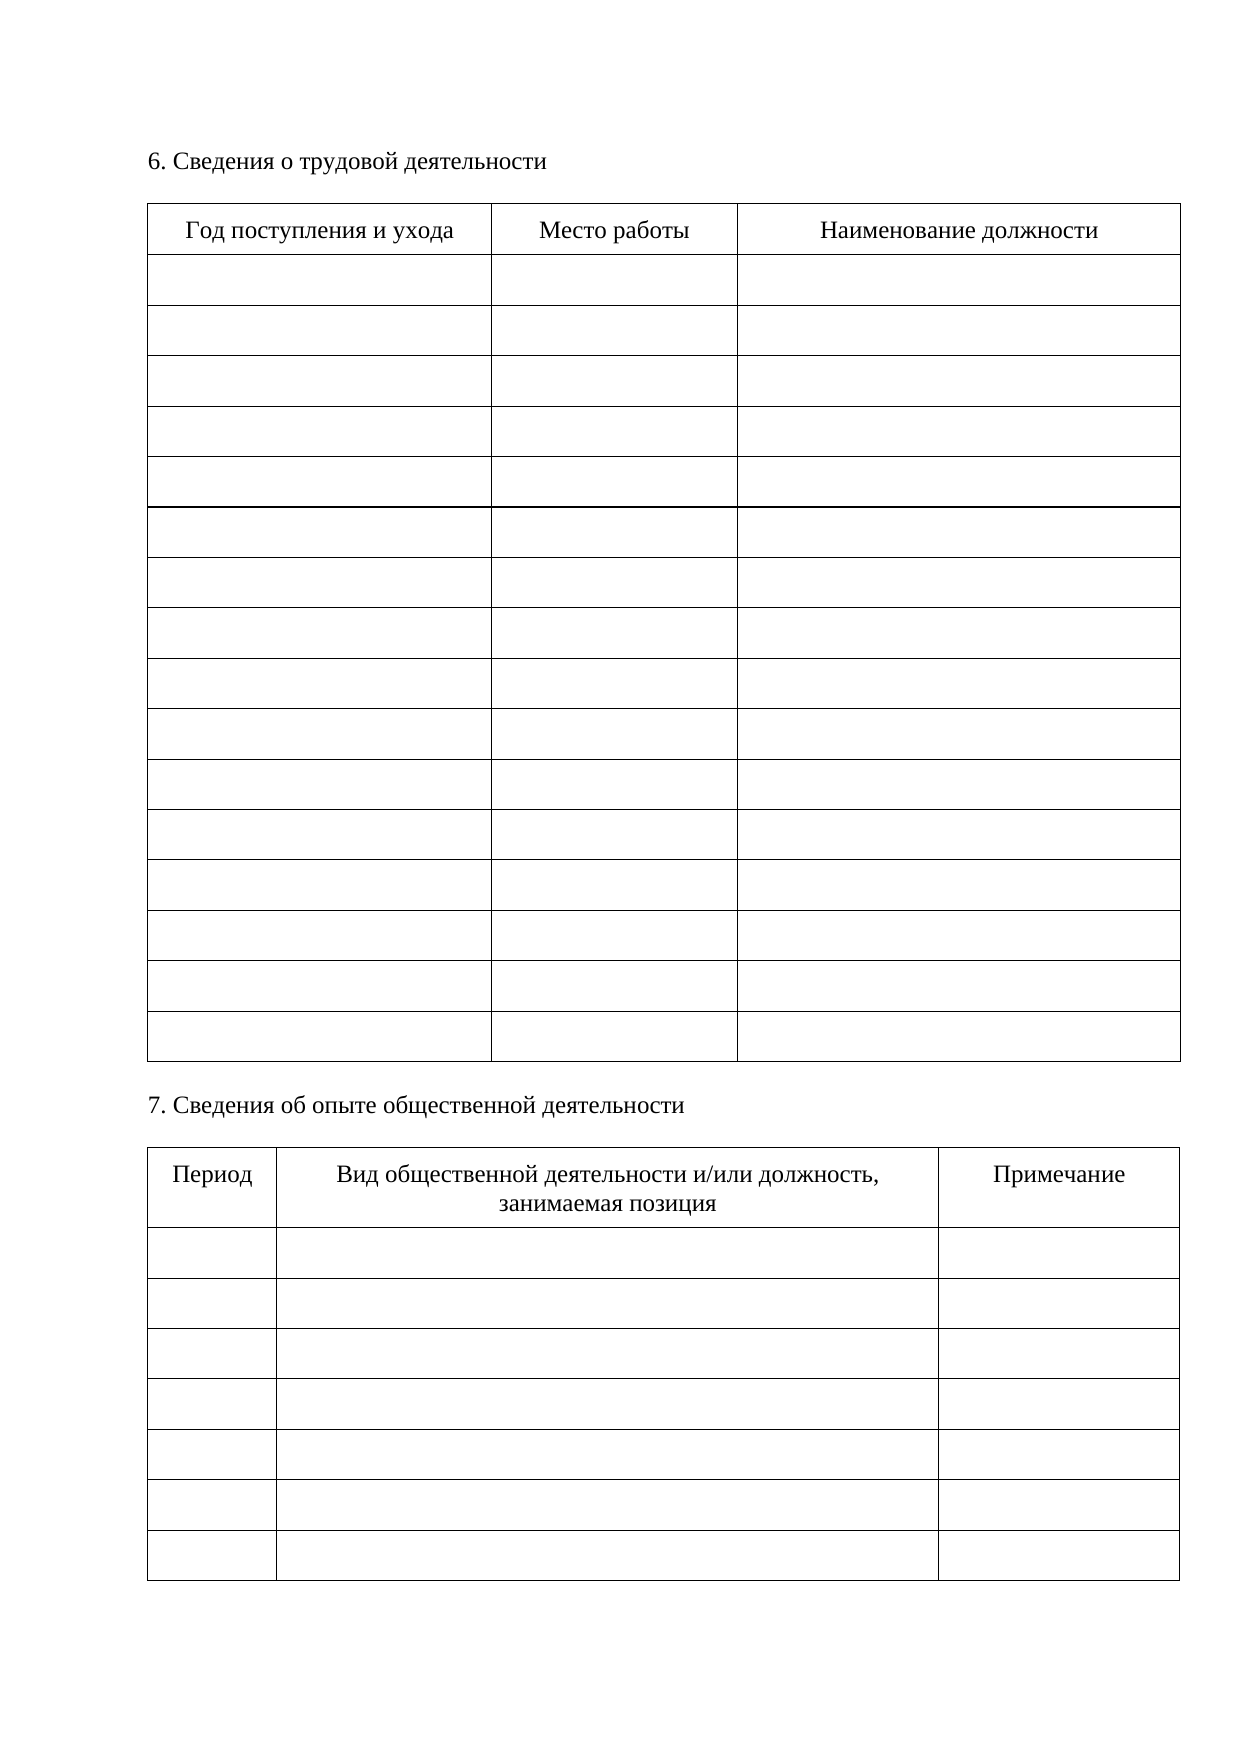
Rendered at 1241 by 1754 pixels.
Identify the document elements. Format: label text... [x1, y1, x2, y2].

table_cell [277, 1531, 938, 1580]
table_cell [148, 1012, 491, 1061]
table_cell [738, 407, 1180, 456]
table_cell [277, 1379, 938, 1429]
table_header Примечание [939, 1148, 1179, 1227]
text 6. Сведения о трудовой деятельности [148, 146, 1181, 175]
table_cell [277, 1480, 938, 1529]
table_cell [148, 558, 491, 607]
table_cell [148, 1228, 276, 1277]
table_cell [738, 1012, 1180, 1061]
table_cell [148, 457, 491, 506]
table_cell [492, 911, 737, 960]
table_cell [148, 1379, 276, 1429]
table_cell [738, 810, 1180, 859]
table_cell [492, 306, 737, 355]
table_cell [939, 1531, 1179, 1580]
table_cell [492, 659, 737, 708]
table_cell [148, 1279, 276, 1328]
table_cell [492, 457, 737, 506]
table_cell [492, 508, 737, 557]
table_cell [148, 911, 491, 960]
table_cell [148, 760, 491, 809]
table_cell [738, 306, 1180, 355]
table_cell [148, 709, 491, 758]
table_cell [492, 558, 737, 607]
table_cell [492, 255, 737, 305]
table_cell [148, 407, 491, 456]
table_cell [492, 760, 737, 809]
table_cell [492, 356, 737, 406]
table_cell [939, 1329, 1179, 1378]
table_cell [738, 255, 1180, 305]
text 7. Сведения об опыте общественной деятельности [148, 1090, 1181, 1119]
table_cell [148, 508, 491, 557]
table_cell [148, 1531, 276, 1580]
table_cell [148, 659, 491, 708]
table_cell [277, 1279, 938, 1328]
table_cell [939, 1379, 1179, 1429]
table_cell [738, 760, 1180, 809]
table_cell [738, 508, 1180, 557]
table_cell [492, 608, 737, 658]
table_cell [492, 1012, 737, 1061]
table_cell [738, 356, 1180, 406]
table_cell [148, 1329, 276, 1378]
table_cell [939, 1279, 1179, 1328]
table_cell [492, 961, 737, 1011]
table_cell [277, 1430, 938, 1479]
table_cell [738, 860, 1180, 910]
table_cell [738, 961, 1180, 1011]
table_cell [492, 709, 737, 758]
table_cell [492, 810, 737, 859]
table_cell [492, 860, 737, 910]
table_cell [738, 608, 1180, 658]
table_header Место работы [492, 204, 737, 254]
table_cell [738, 911, 1180, 960]
table_header Вид общественной деятельности и/или должность, занимаемая позиция [277, 1148, 938, 1227]
table_cell [148, 306, 491, 355]
table_cell [148, 356, 491, 406]
table_cell [148, 860, 491, 910]
table_header Период [148, 1148, 276, 1227]
table_cell [939, 1228, 1179, 1277]
table_cell [148, 1480, 276, 1529]
table_cell [939, 1430, 1179, 1479]
table_cell [277, 1228, 938, 1277]
table_cell [148, 1430, 276, 1479]
table_cell [738, 659, 1180, 708]
table_cell [148, 961, 491, 1011]
table_cell [148, 255, 491, 305]
table_cell [939, 1480, 1179, 1529]
table_header Наименование должности [738, 204, 1180, 254]
table_cell [148, 810, 491, 859]
table_header Год поступления и ухода [148, 204, 491, 254]
table_cell [277, 1329, 938, 1378]
table_cell [492, 407, 737, 456]
table_cell [738, 457, 1180, 506]
table_cell [738, 709, 1180, 758]
table_cell [148, 608, 491, 658]
table_cell [738, 558, 1180, 607]
